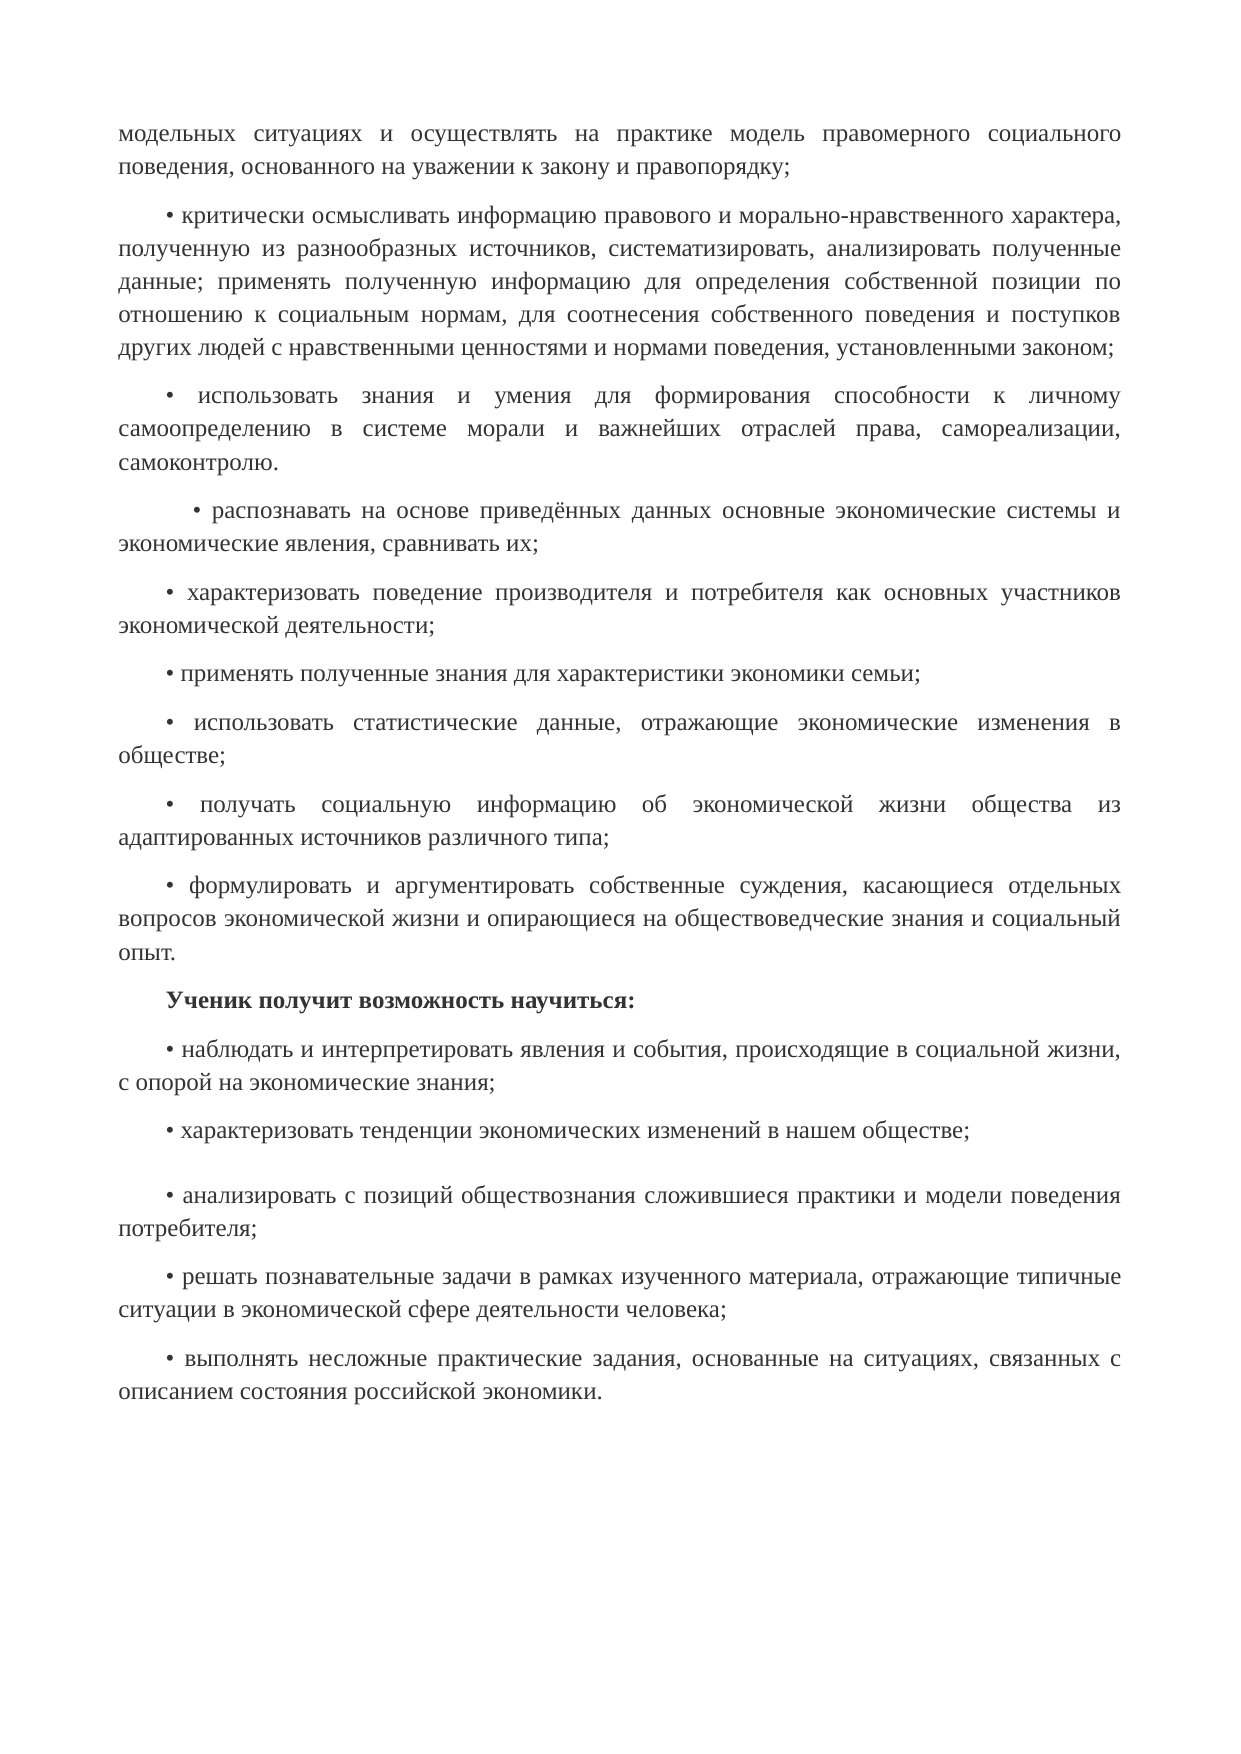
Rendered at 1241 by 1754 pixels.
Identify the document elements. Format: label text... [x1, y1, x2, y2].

text • применять полученные знания для характеристики экономики семьи; [118, 658, 1122, 687]
text • характеризовать тенденции экономических изменений в нашем обществе; [118, 1116, 1122, 1144]
text Ученик получит возможность научиться: [118, 985, 1122, 1014]
text • решать познавательные задачи в рамках изученного материала, отражающие типичные ситуации в экономической сфере деятельности человека; [118, 1261, 1122, 1323]
text • характеризовать поведение производителя и потребителя как основных участников экономической деятельности; [118, 577, 1122, 639]
text • формулировать и аргументировать собственные суждения, касающиеся отдельных вопросов экономической жизни и опирающиеся на обществоведческие знания и социальный опыт. [118, 871, 1122, 965]
text модельных ситуациях и осуществлять на практике модель правомерного социального поведения, основанного на уважении к закону и правопорядку; [118, 118, 1122, 180]
text • распознавать на основе приведённых данных основные экономические системы и экономические явления, сравнивать их; [118, 495, 1122, 557]
text • получать социальную информацию об экономической жизни общества из адаптированных источников различного типа; [118, 789, 1122, 851]
text • анализировать с позиций обществознания сложившиеся практики и модели поведения потребителя; [118, 1180, 1122, 1242]
text • выполнять несложные практические задания, основанные на ситуациях, связанных с описанием состояния российской экономики. [118, 1343, 1122, 1405]
text • критически осмысливать информацию правового и морально-нравственного характера, полученную из разнообразных источников, систематизировать, анализировать полученные данные; применять полученную информацию для определения собственной позиции по отношению к социальным нормам, для соотнесения собственного поведения и поступков других людей с нравственными ценностями и нормами поведения, установленными законом; [118, 200, 1122, 361]
text • использовать статистические данные, отражающие экономические изменения в обществе; [118, 707, 1122, 769]
text • наблюдать и интерпретировать явления и события, происходящие в социальной жизни, с опорой на экономические знания; [118, 1034, 1122, 1096]
text • использовать знания и умения для формирования способности к личному самоопределению в системе морали и важнейших отраслей права, самореализации, самоконтролю. [118, 381, 1122, 475]
